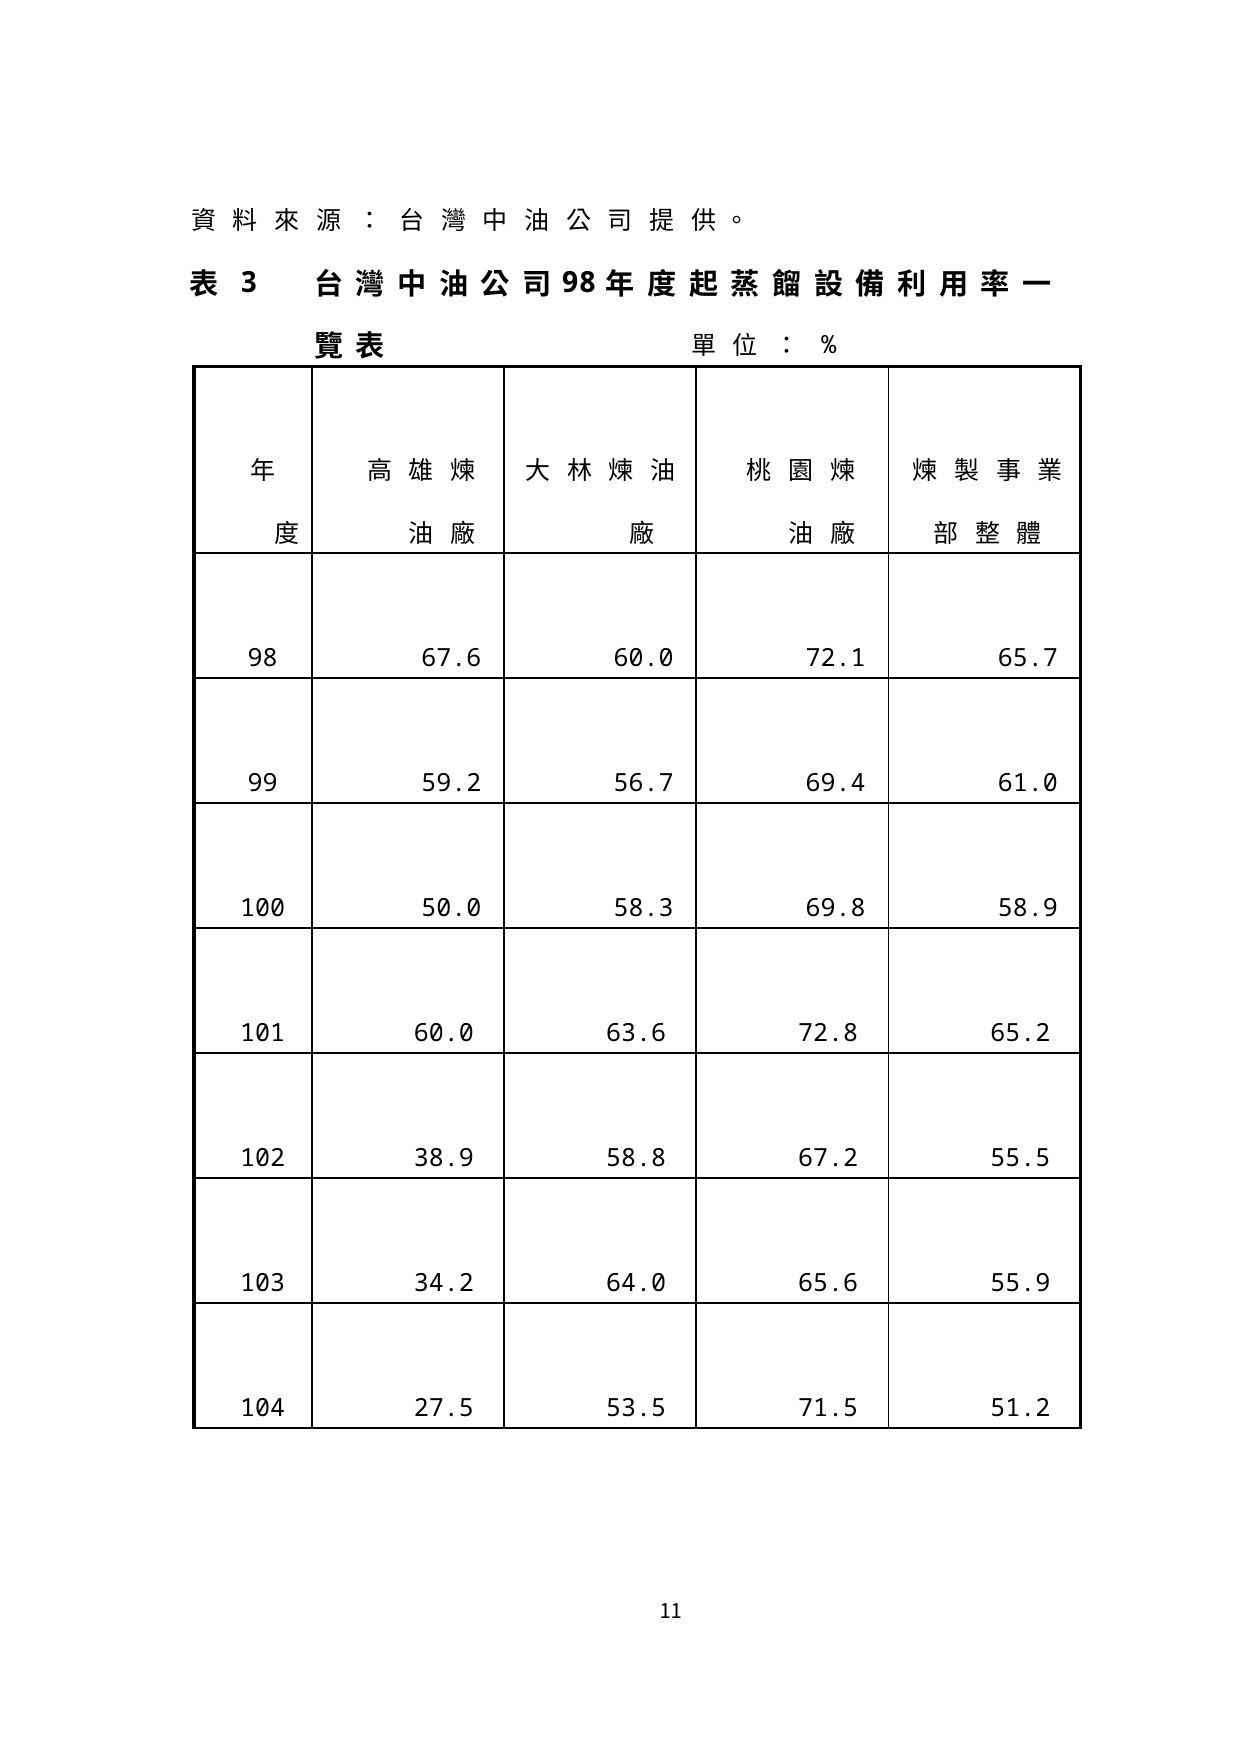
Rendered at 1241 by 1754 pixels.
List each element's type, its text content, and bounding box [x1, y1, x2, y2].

table_cell 71.5 [697, 1304, 888, 1427]
table_header 桃園煉油廠 [697, 368, 888, 552]
text 表3 台灣中油公司98年度起蒸餾設備利用率一覽表 單位：% [183, 240, 1068, 365]
table_cell 51.2 [889, 1304, 1079, 1427]
table_header 大林煉油廠 [505, 368, 695, 552]
table_header 煉製事業部整體 [889, 368, 1079, 552]
table_cell 72.8 [697, 929, 888, 1052]
table_cell 50.0 [313, 804, 503, 927]
table_cell 55.9 [889, 1179, 1079, 1302]
table_header 高雄煉油廠 [313, 368, 503, 552]
table_header 年度 [196, 368, 311, 552]
table_cell 64.0 [505, 1179, 695, 1302]
table_cell 102 [196, 1054, 311, 1177]
text 資料來源：台灣中油公司提供。 [180, 177, 1058, 240]
table_cell 65.2 [889, 929, 1079, 1052]
table_cell 56.7 [505, 679, 695, 802]
table_cell 61.0 [889, 679, 1079, 802]
table_cell 58.3 [505, 804, 695, 927]
table_cell 38.9 [313, 1054, 503, 1177]
table_cell 55.5 [889, 1054, 1079, 1177]
table_cell 58.9 [889, 804, 1079, 927]
table_cell 72.1 [697, 554, 888, 677]
table_cell 67.6 [313, 554, 503, 677]
table_cell 69.4 [697, 679, 888, 802]
table_cell 59.2 [313, 679, 503, 802]
table_cell 67.2 [697, 1054, 888, 1177]
table_cell 60.0 [505, 554, 695, 677]
table_cell 98 [196, 554, 311, 677]
table_cell 27.5 [313, 1304, 503, 1427]
table_cell 104 [196, 1304, 311, 1427]
table_cell 65.7 [889, 554, 1079, 677]
table_cell 103 [196, 1179, 311, 1302]
table_cell 99 [196, 679, 311, 802]
table_cell 34.2 [313, 1179, 503, 1302]
table_cell 100 [196, 804, 311, 927]
table_cell 58.8 [505, 1054, 695, 1177]
table_cell 60.0 [313, 929, 503, 1052]
table_cell 63.6 [505, 929, 695, 1052]
table_cell 65.6 [697, 1179, 888, 1302]
table_cell 101 [196, 929, 311, 1052]
table_cell 69.8 [697, 804, 888, 927]
table_cell 53.5 [505, 1304, 695, 1427]
